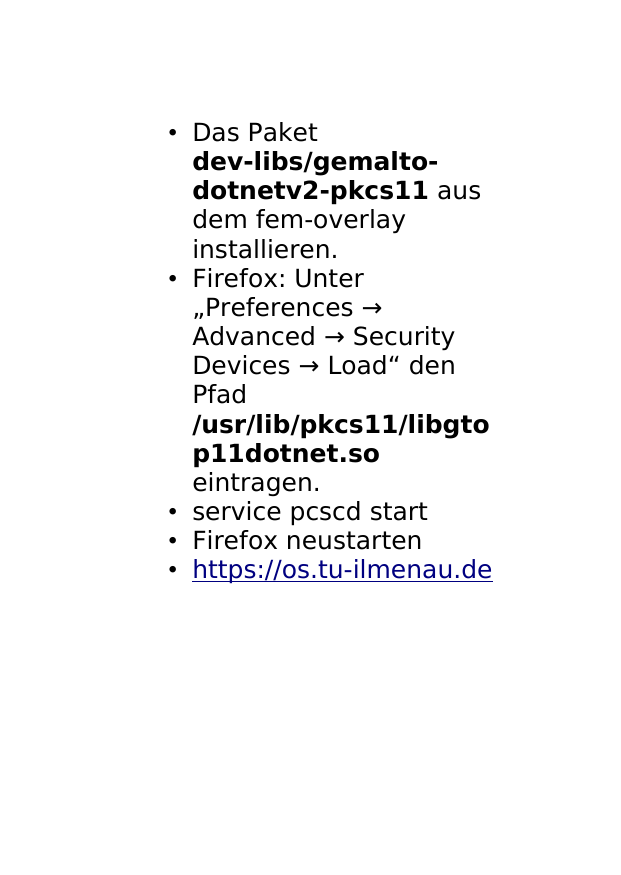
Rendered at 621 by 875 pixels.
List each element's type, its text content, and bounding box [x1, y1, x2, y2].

list service pcscd start [177, 497, 502, 526]
list Das Paket dev-libs/gemalto-dotnetv2-pkcs11 aus dem fem-overlay installieren. [177, 118, 502, 264]
list Firefox neustarten [177, 526, 502, 556]
list Firefox: Unter „Preferences → Advanced → Security Devices → Load“ den Pfad /usr/lib/pkcs11/libgtop11dotnet.so eintragen. [177, 264, 502, 497]
list https://os.tu-ilmenau.de [177, 556, 502, 585]
